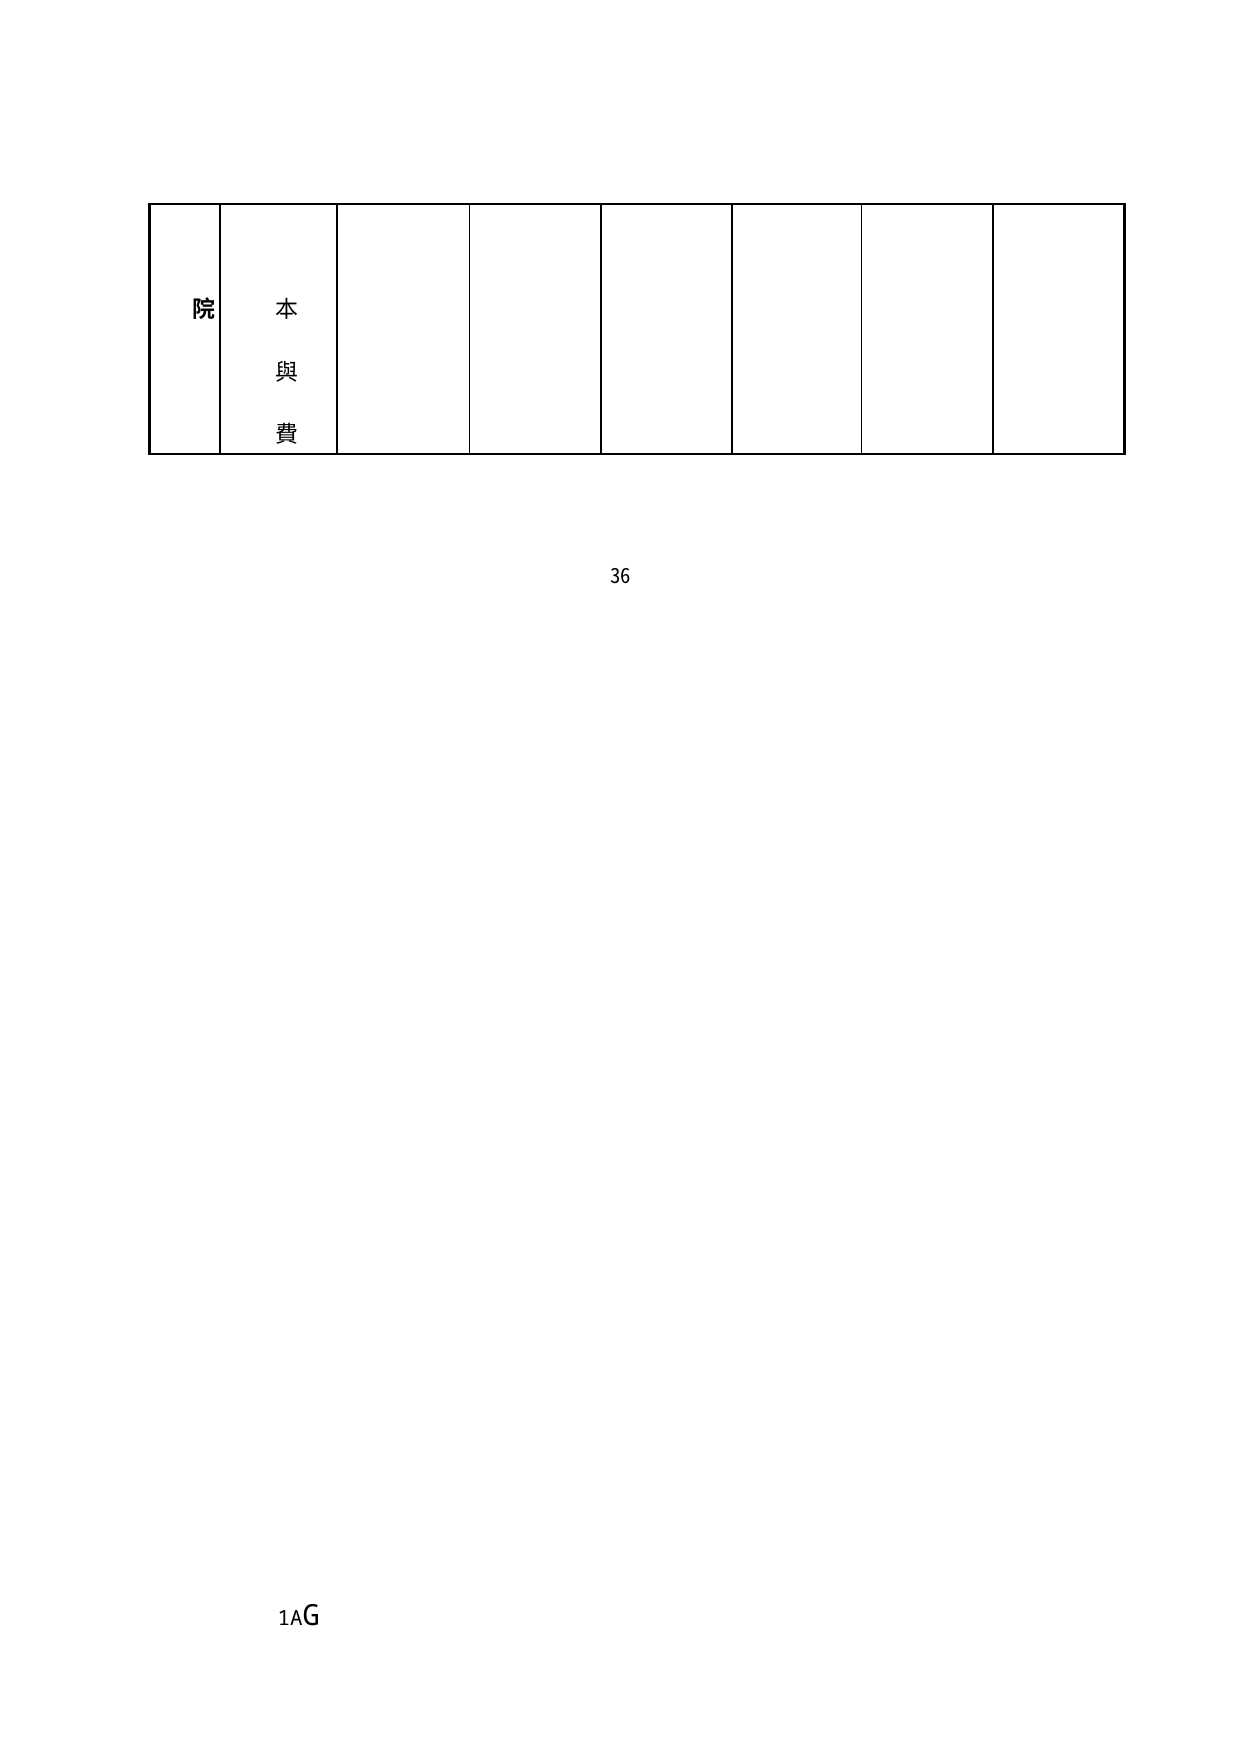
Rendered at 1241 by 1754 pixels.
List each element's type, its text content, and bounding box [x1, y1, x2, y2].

table_cell [470, 205, 600, 453]
table_cell 本與費 [221, 205, 336, 453]
table_cell 院 [151, 205, 219, 453]
table_cell [338, 205, 469, 453]
table_cell [862, 205, 992, 453]
table_cell [994, 205, 1123, 453]
table_cell [602, 205, 731, 453]
table_cell [733, 205, 861, 453]
